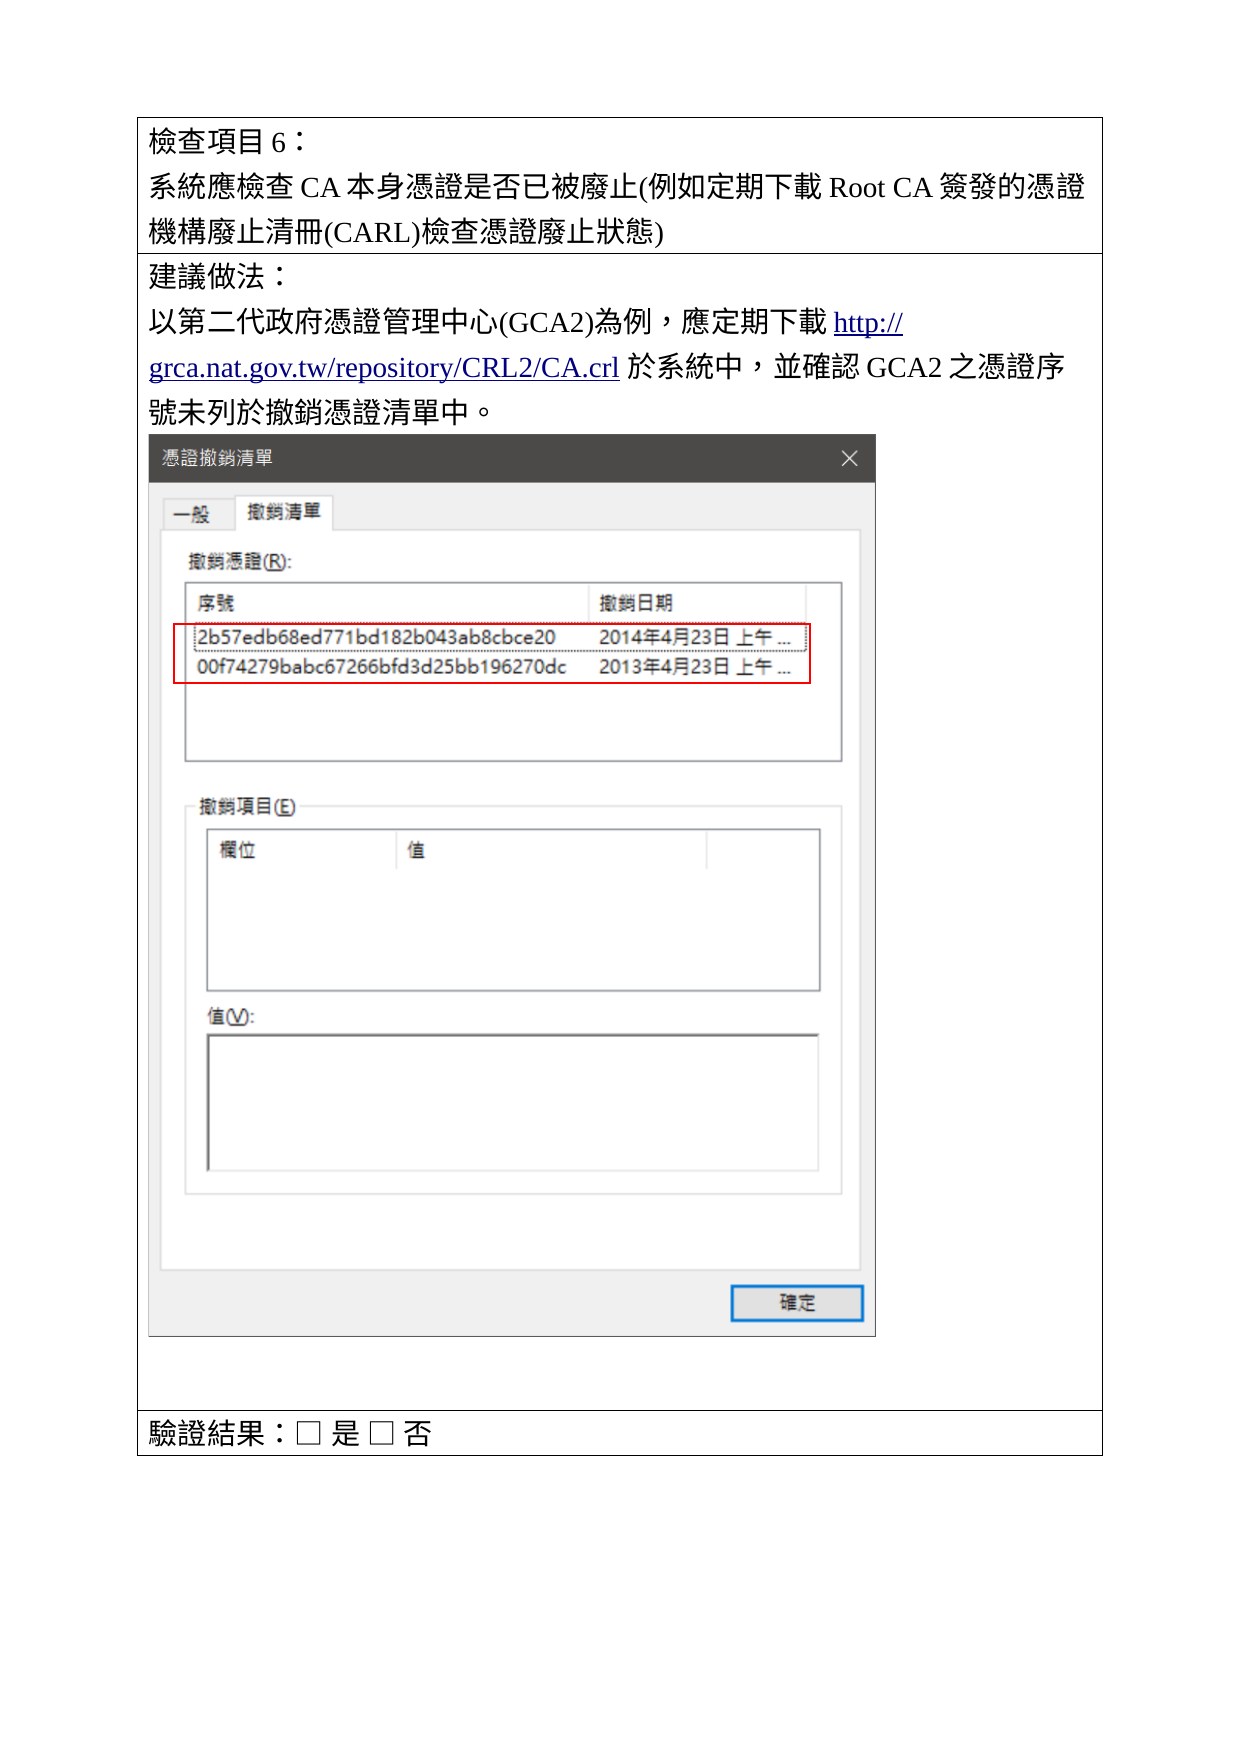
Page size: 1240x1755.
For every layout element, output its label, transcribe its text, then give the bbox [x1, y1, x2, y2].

table_cell 建議做法： 以第二代政府憑證管理中心(GCA2)為例，應定期下載http://grca.nat.gov.tw/repository/CRL2/CA.crl 於系統中，並確認GCA2之憑證序號未列於撤銷憑證清單中。 [138, 254, 1102, 1410]
table_cell 驗證結果：□ 是 □ 否 [138, 1411, 1102, 1455]
table_header 檢查項目6： 系統應檢查CA本身憑證是否已被廢止(例如定期下載Root CA簽發的憑證機構廢止清冊(CARL)檢查憑證廢止狀態) [138, 118, 1102, 253]
